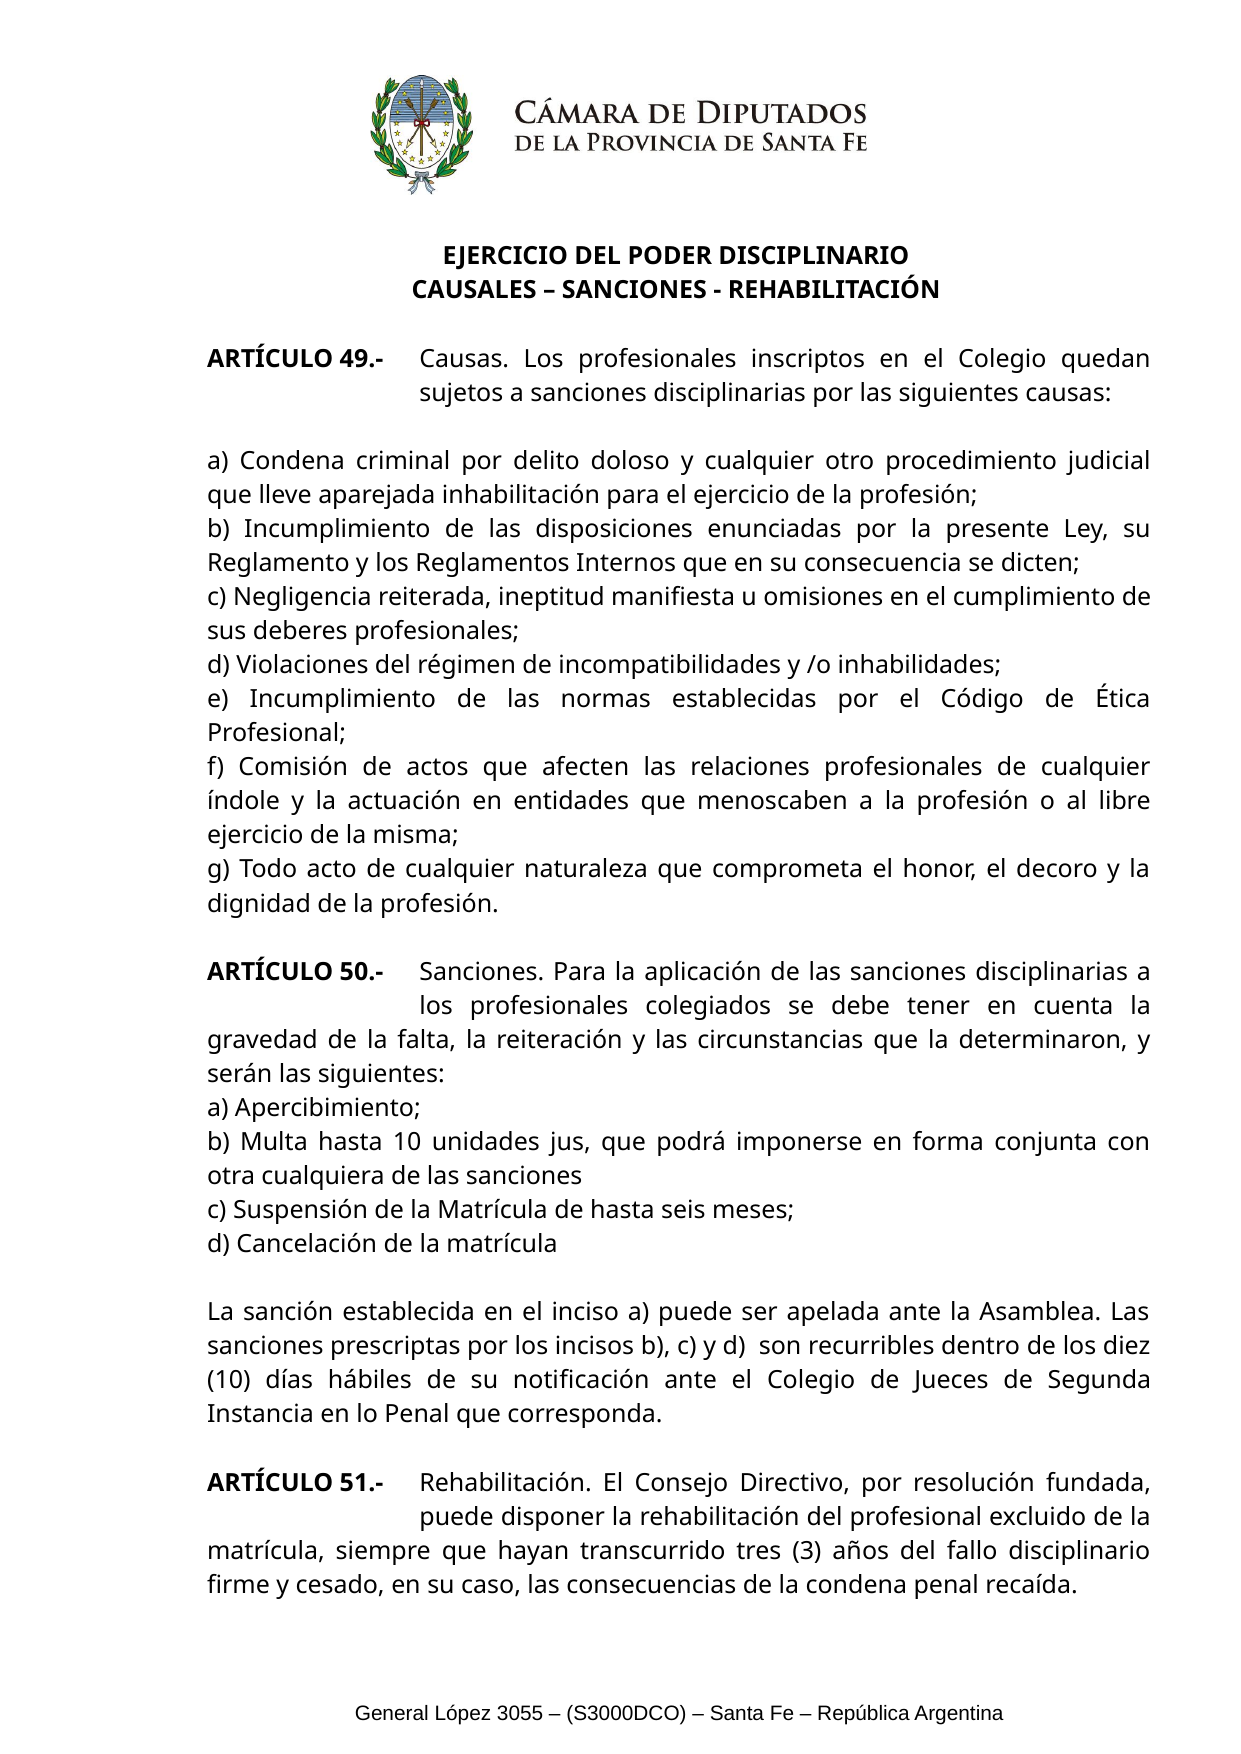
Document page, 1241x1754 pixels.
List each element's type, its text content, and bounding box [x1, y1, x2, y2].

text Causas. Los profesionales inscriptos en el Colegio quedan sujetos a sanciones disciplinarias por las siguientes causas: [207, 340, 1152, 408]
picture [370, 75, 867, 199]
text a) Apercibimiento; [207, 1089, 1152, 1124]
text g) Todo acto de cualquier naturaleza que comprometa el honor, el decoro y la dignidad de la profesión. [207, 851, 1152, 919]
text c) Suspensión de la Matrícula de hasta seis meses; [207, 1192, 1152, 1226]
text CAUSALES – SANCIONES - REHABILITACIÓN [207, 272, 1152, 306]
text f) Comisión de actos que afecten las relaciones profesionales de cualquier índole y la actuación en entidades que menoscaben a la profesión o al libre ejercicio de la misma; [207, 749, 1152, 851]
text d) Cancelación de la matrícula [207, 1226, 1152, 1260]
text b) Multa hasta 10 unidades jus, que podrá imponerse en forma conjunta con otra cualquiera de las sanciones [207, 1124, 1152, 1192]
table_header ARTÍCULO 49.- [207, 340, 419, 390]
text c) Negligencia reiterada, ineptitud manifiesta u omisiones en el cumplimiento de sus deberes profesionales; [207, 579, 1152, 647]
text La sanción establecida en el inciso a) puede ser apelada ante la Asamblea. Las sanciones prescriptas por los incisos b), c) y d) son recurribles dentro de los diez (10) días hábiles de su notificación ante el Colegio de Jueces de Segunda Instancia en lo Penal que corresponda. [207, 1294, 1152, 1430]
text Rehabilitación. El Consejo Directivo, por resolución fundada, puede disponer la rehabilitación del profesional excluido de la matrícula, siempre que hayan transcurrido tres (3) años del fallo disciplinario firme y cesado, en su caso, las consecuencias de la condena penal recaída. [207, 1464, 1152, 1601]
table_header ARTÍCULO 51.- [207, 1464, 419, 1514]
text d) Violaciones del régimen de incompatibilidades y /o inhabilidades; [207, 647, 1152, 681]
table_header ARTÍCULO 50.- [207, 953, 419, 1004]
text e) Incumplimiento de las normas establecidas por el Código de Ética Profesional; [207, 681, 1152, 749]
text b) Incumplimiento de las disposiciones enunciadas por la presente Ley, su Reglamento y los Reglamentos Internos que en su consecuencia se dicten; [207, 511, 1152, 579]
text EJERCICIO DEL PODER DISCIPLINARIO [207, 238, 1152, 272]
text Sanciones. Para la aplicación de las sanciones disciplinarias a los profesionales colegiados se debe tener en cuenta la gravedad de la falta, la reiteración y las circunstancias que la determinaron, y serán las siguientes: [207, 953, 1152, 1089]
text a) Condena criminal por delito doloso y cualquier otro procedimiento judicial que lleve aparejada inhabilitación para el ejercicio de la profesión; [207, 442, 1152, 511]
